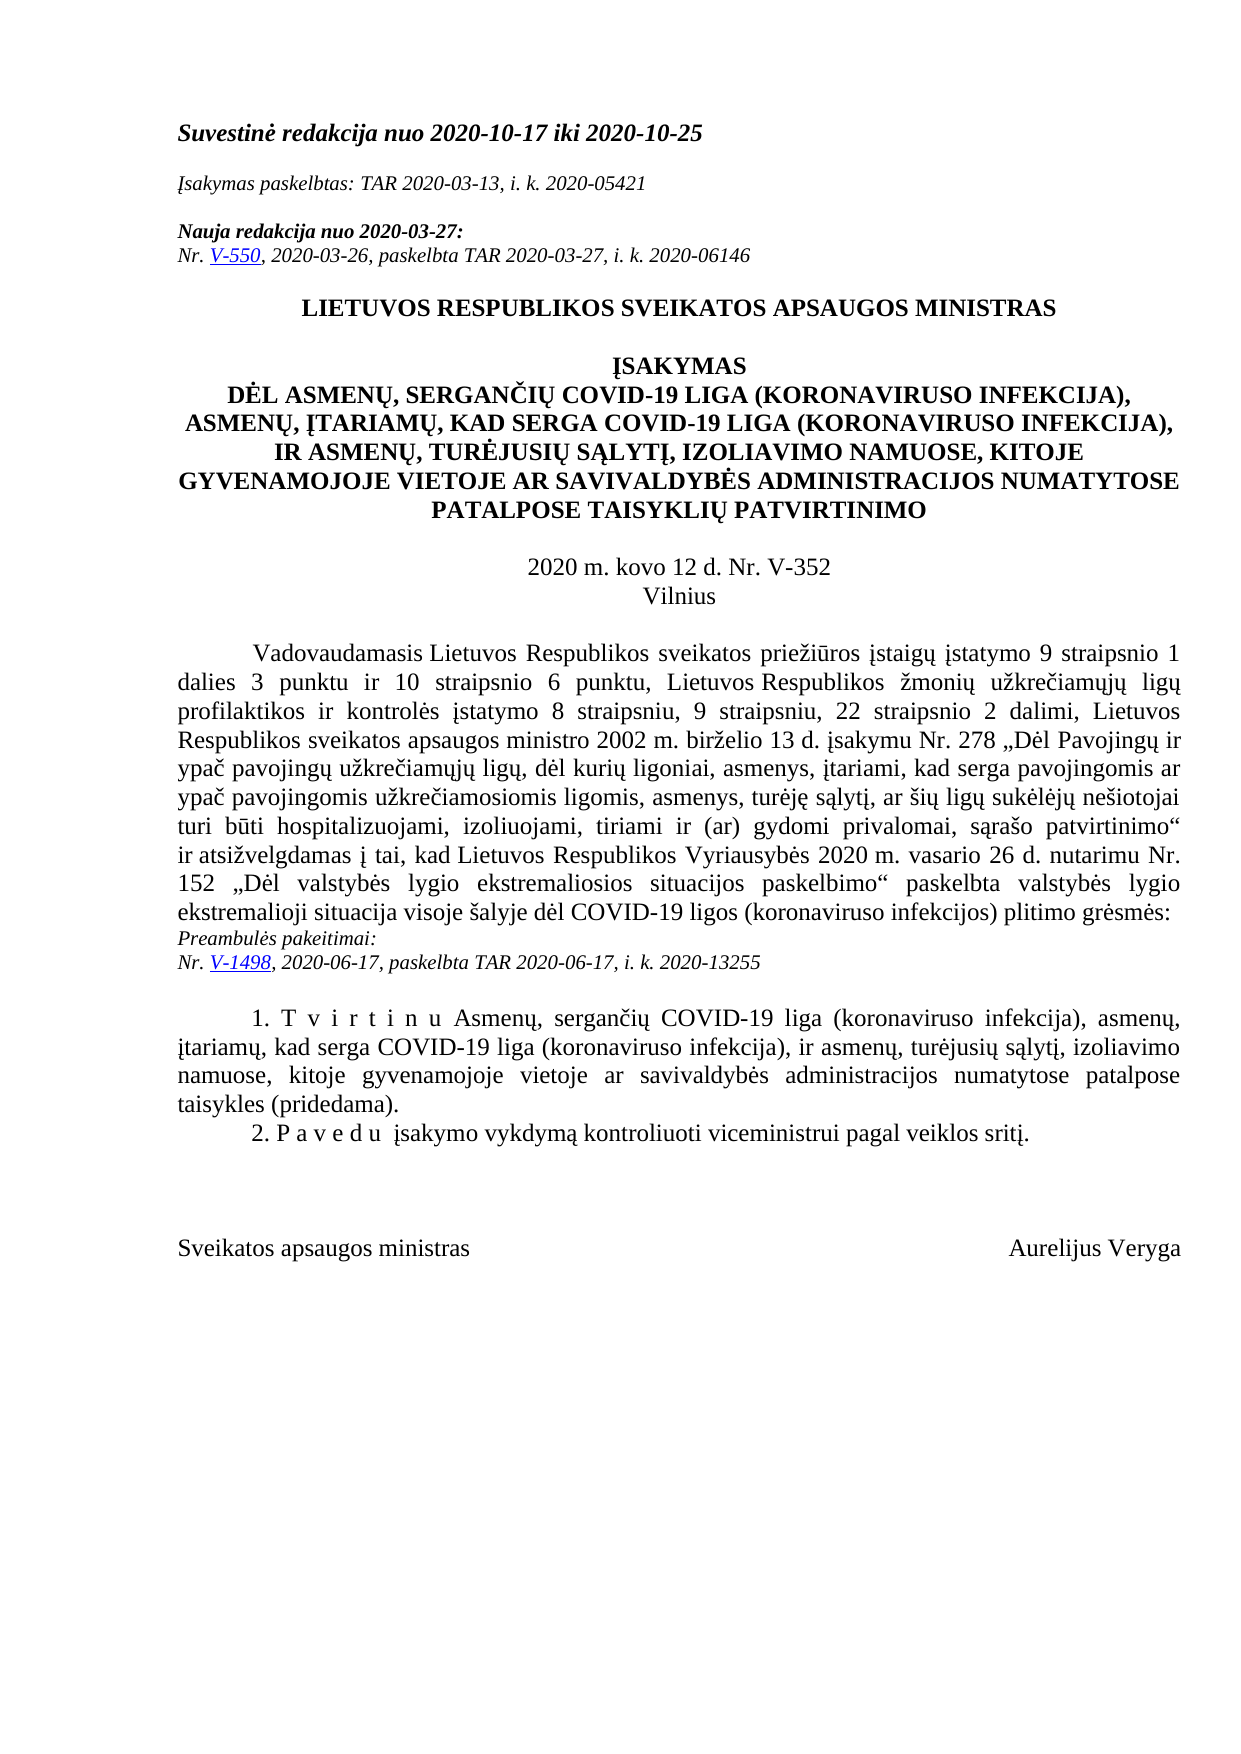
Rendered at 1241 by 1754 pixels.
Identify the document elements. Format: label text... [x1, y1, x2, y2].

text 2020 m. kovo 12 d. Nr. V-352 Vilnius [177, 552, 1181, 610]
text Sveikatos apsaugos ministras Aurelijus Veryga [177, 1233, 1181, 1262]
text Suvestinė redakcija nuo 2020-10-17 iki 2020-10-25 [177, 118, 1181, 147]
text Nr. V-550, 2020-03-26, paskelbta TAR 2020-03-27, i. k. 2020-06146 [177, 243, 1181, 267]
text LIETUVOS RESPUBLIKOS SVEIKATOS APSAUGOS MINISTRAS [177, 293, 1181, 322]
text Nauja redakcija nuo 2020-03-27: [177, 219, 1181, 243]
text 1. T v i r t i n u Asmenų, sergančių COVID-19 liga (koronaviruso infekcija), asmenų, įtariamų, kad serga COVID-19 liga (koronaviruso infekcija), ir asmenų, turėjusių sąlytį, izoliavimo namuose, kitoje gyvenamojoje vietoje ar savivaldybės administracijos numatytose patalpose taisykles (pridedama). [177, 1003, 1181, 1118]
text Vadovaudamasis Lietuvos Respublikos sveikatos priežiūros įstaigų įstatymo 9 straipsnio 1 dalies 3 punktu ir 10 straipsnio 6 punktu, Lietuvos Respublikos žmonių užkrečiamųjų ligų profilaktikos ir kontrolės įstatymo 8 straipsniu, 9 straipsniu, 22 straipsnio 2 dalimi, Lietuvos Respublikos sveikatos apsaugos ministro 2002 m. birželio 13 d. įsakymu Nr. 278 „Dėl Pavojingų ir ypač pavojingų užkrečiamųjų ligų, dėl kurių ligoniai, asmenys, įtariami, kad serga pavojingomis ar ypač pavojingomis užkrečiamosiomis ligomis, asmenys, turėję sąlytį, ar šių ligų sukėlėjų nešiotojai turi būti hospitalizuojami, izoliuojami, tiriami ir (ar) gydomi privalomai, sąrašo patvirtinimo“ ir atsižvelgdamas į tai, kad Lietuvos Respublikos Vyriausybės 2020 m. vasario 26 d. nutarimu Nr. 152 „Dėl valstybės lygio ekstremaliosios situacijos paskelbimo“ paskelbta valstybės lygio ekstremalioji situacija visoje šalyje dėl COVID-19 ligos (koronaviruso infekcijos) plitimo grėsmės: [177, 638, 1181, 926]
text Dėl ASMENŲ, SERGANČIŲ COVID-19 LIGA (KORONAVIRUSO INFEKCIJA), ASMENŲ, ĮTARIAMŲ, KAD SERGA COVID-19 LIGA (KORONAVIRUSO INFEKCIJA), IR ASMENŲ, TURĖJUSIŲ SĄLYTĮ, IZOLIAVIMO NAMUOSE, KITOJE GYVENAMOJOjE VIETOJE AR SAVIVALDYBĖS ADMINISTRACIJOS NUMATYTOSE PATALPOSE taisyklių patvirtinimo [177, 380, 1181, 523]
text Nr. V-1498, 2020-06-17, paskelbta TAR 2020-06-17, i. k. 2020-13255 [177, 950, 1181, 974]
text Preambulės pakeitimai: [177, 926, 1181, 950]
text 2. P a v e d u įsakymo vykdymą kontroliuoti viceministrui pagal veiklos sritį. [177, 1118, 1181, 1147]
text Įsakymas paskelbtas: TAR 2020-03-13, i. k. 2020-05421 [177, 171, 1181, 195]
text ĮSAKYMAS [177, 351, 1181, 380]
